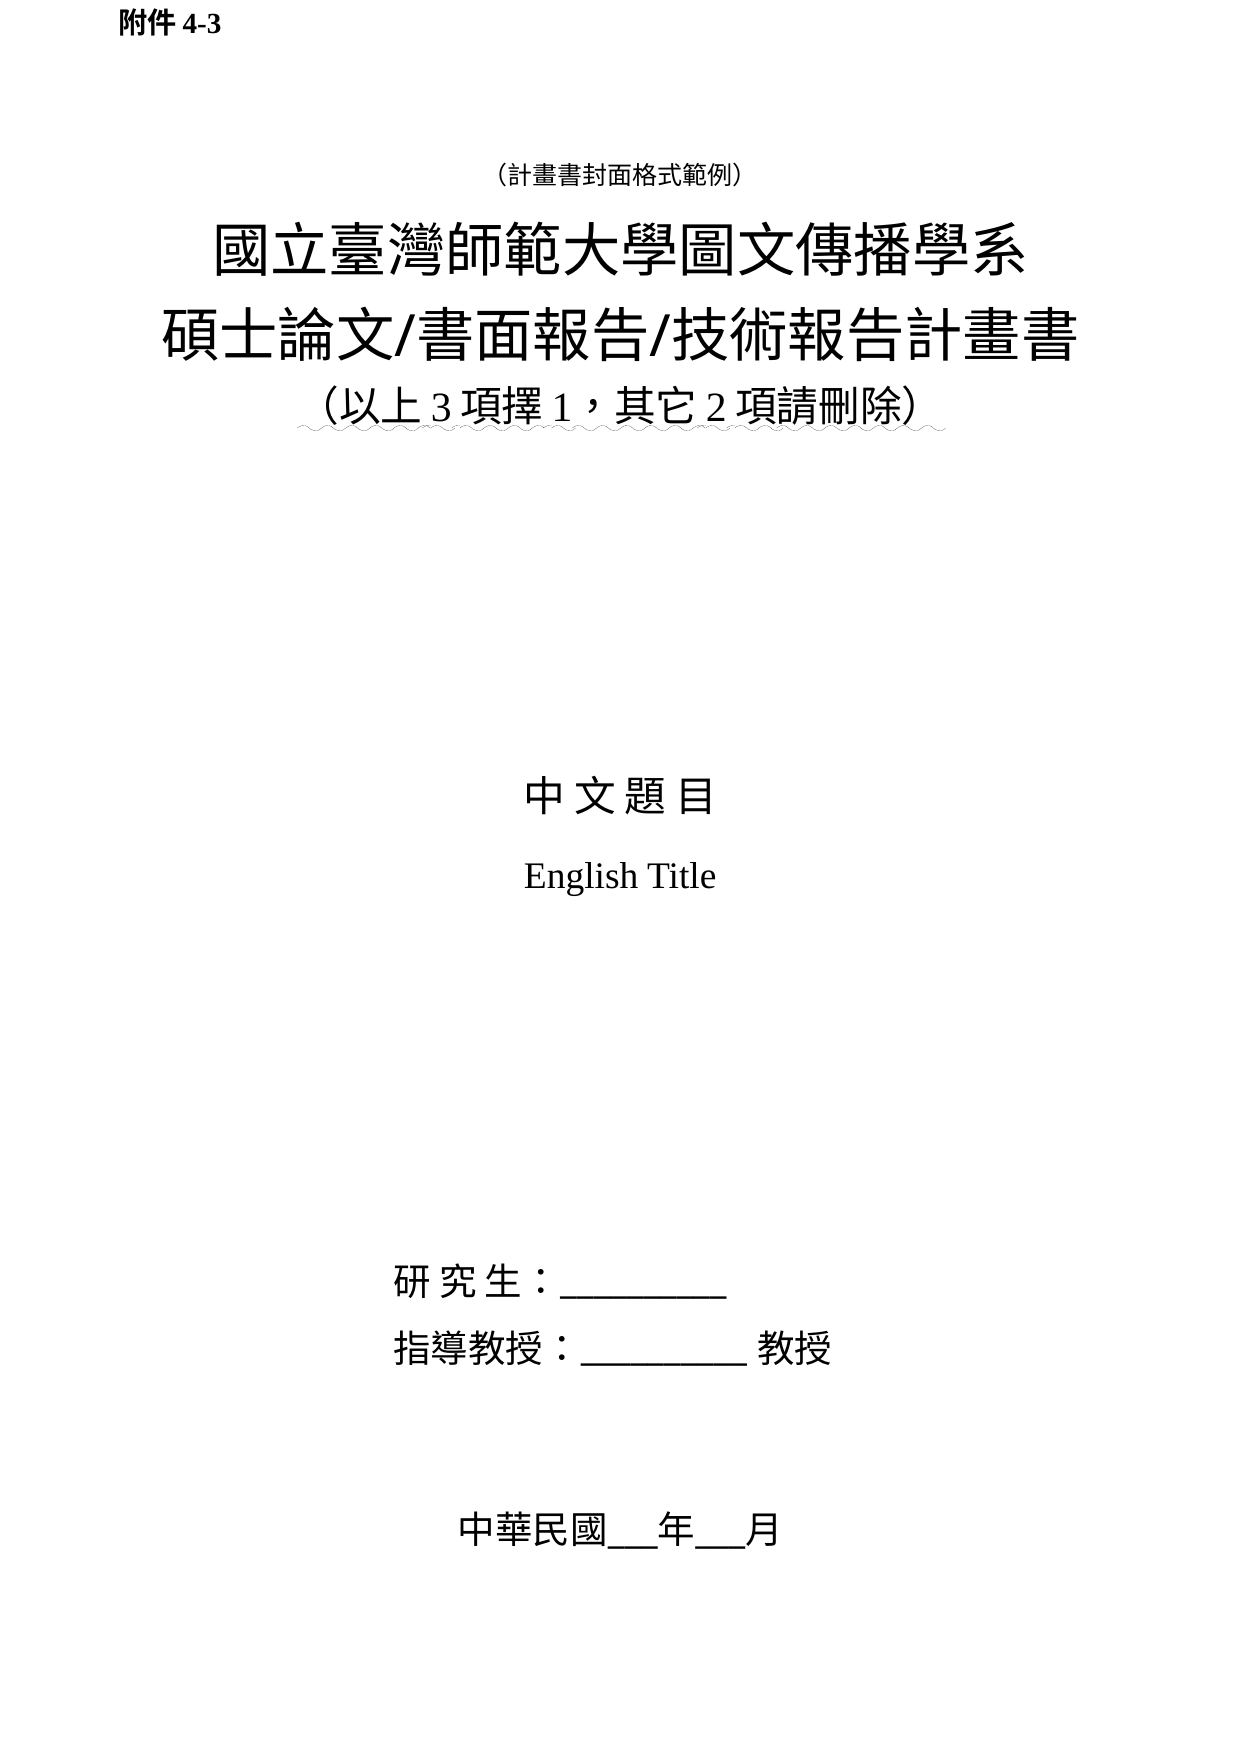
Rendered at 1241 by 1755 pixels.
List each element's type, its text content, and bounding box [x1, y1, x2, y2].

text 碩士論文/書面報告/技術報告計畫書 [103, 289, 1137, 373]
text （以上3項擇1，其它2項請刪除） [103, 373, 1137, 434]
text 國立臺灣師範大學圖文傳播學系 [118, 204, 1122, 289]
subtitle 附件4-3 [118, 0, 1122, 42]
text （計畫書封面格式範例） [118, 155, 1122, 192]
text 中華民國___年___月 [118, 1511, 1122, 1552]
text 指導教授：__________ 教授 [393, 1319, 1122, 1373]
text English Title [118, 854, 1122, 897]
text 研 究 生：__________ [393, 1252, 1122, 1306]
text 中 文 題 目 [118, 763, 1122, 823]
